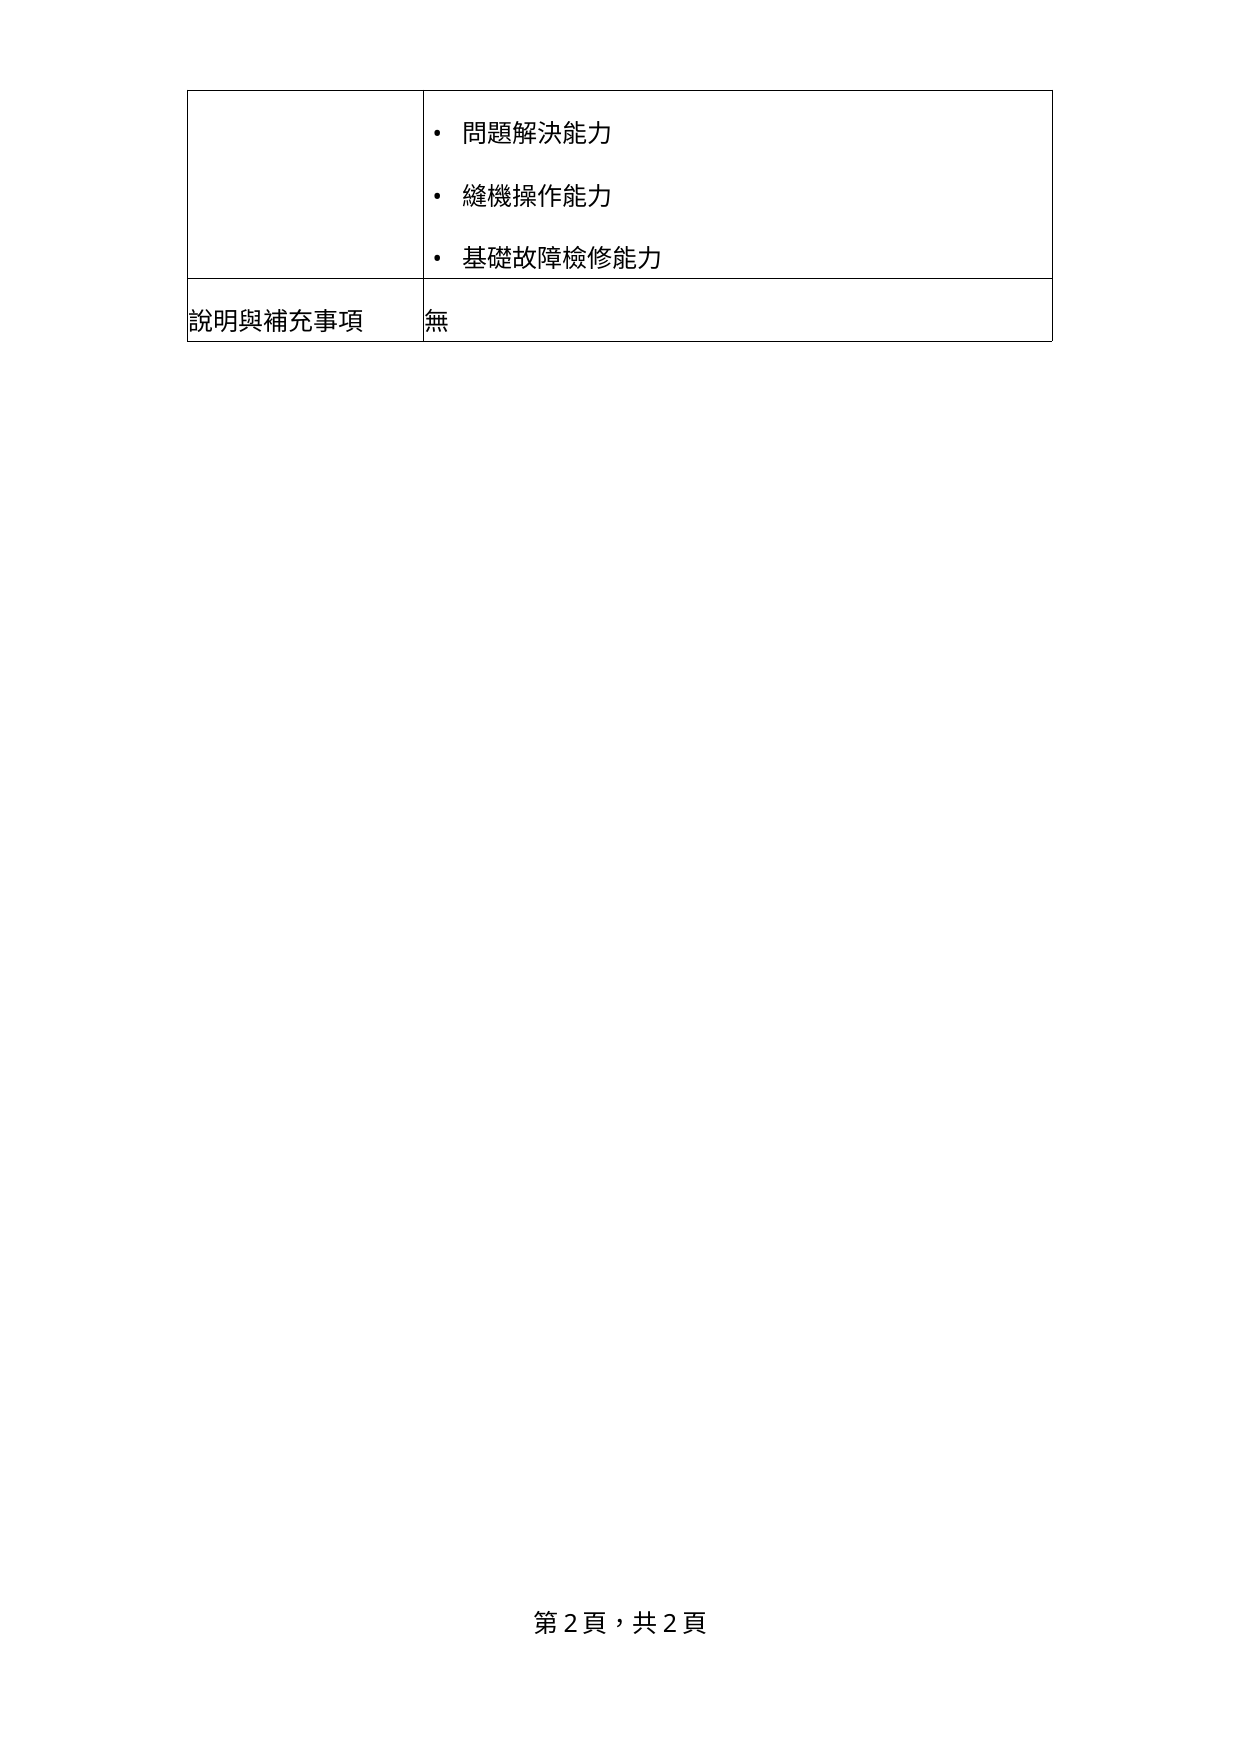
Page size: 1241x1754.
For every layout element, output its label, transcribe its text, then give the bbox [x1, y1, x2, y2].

table_cell 無 [424, 279, 1052, 341]
table_cell [188, 91, 423, 277]
table_cell 說明與補充事項 [188, 279, 423, 341]
table_cell 縫製設備維護及保養能力 溝通協調能力 縫機零配件組裝能力 問題解決能力 縫機操作能力 基礎故障檢修能力 [424, 91, 1052, 277]
